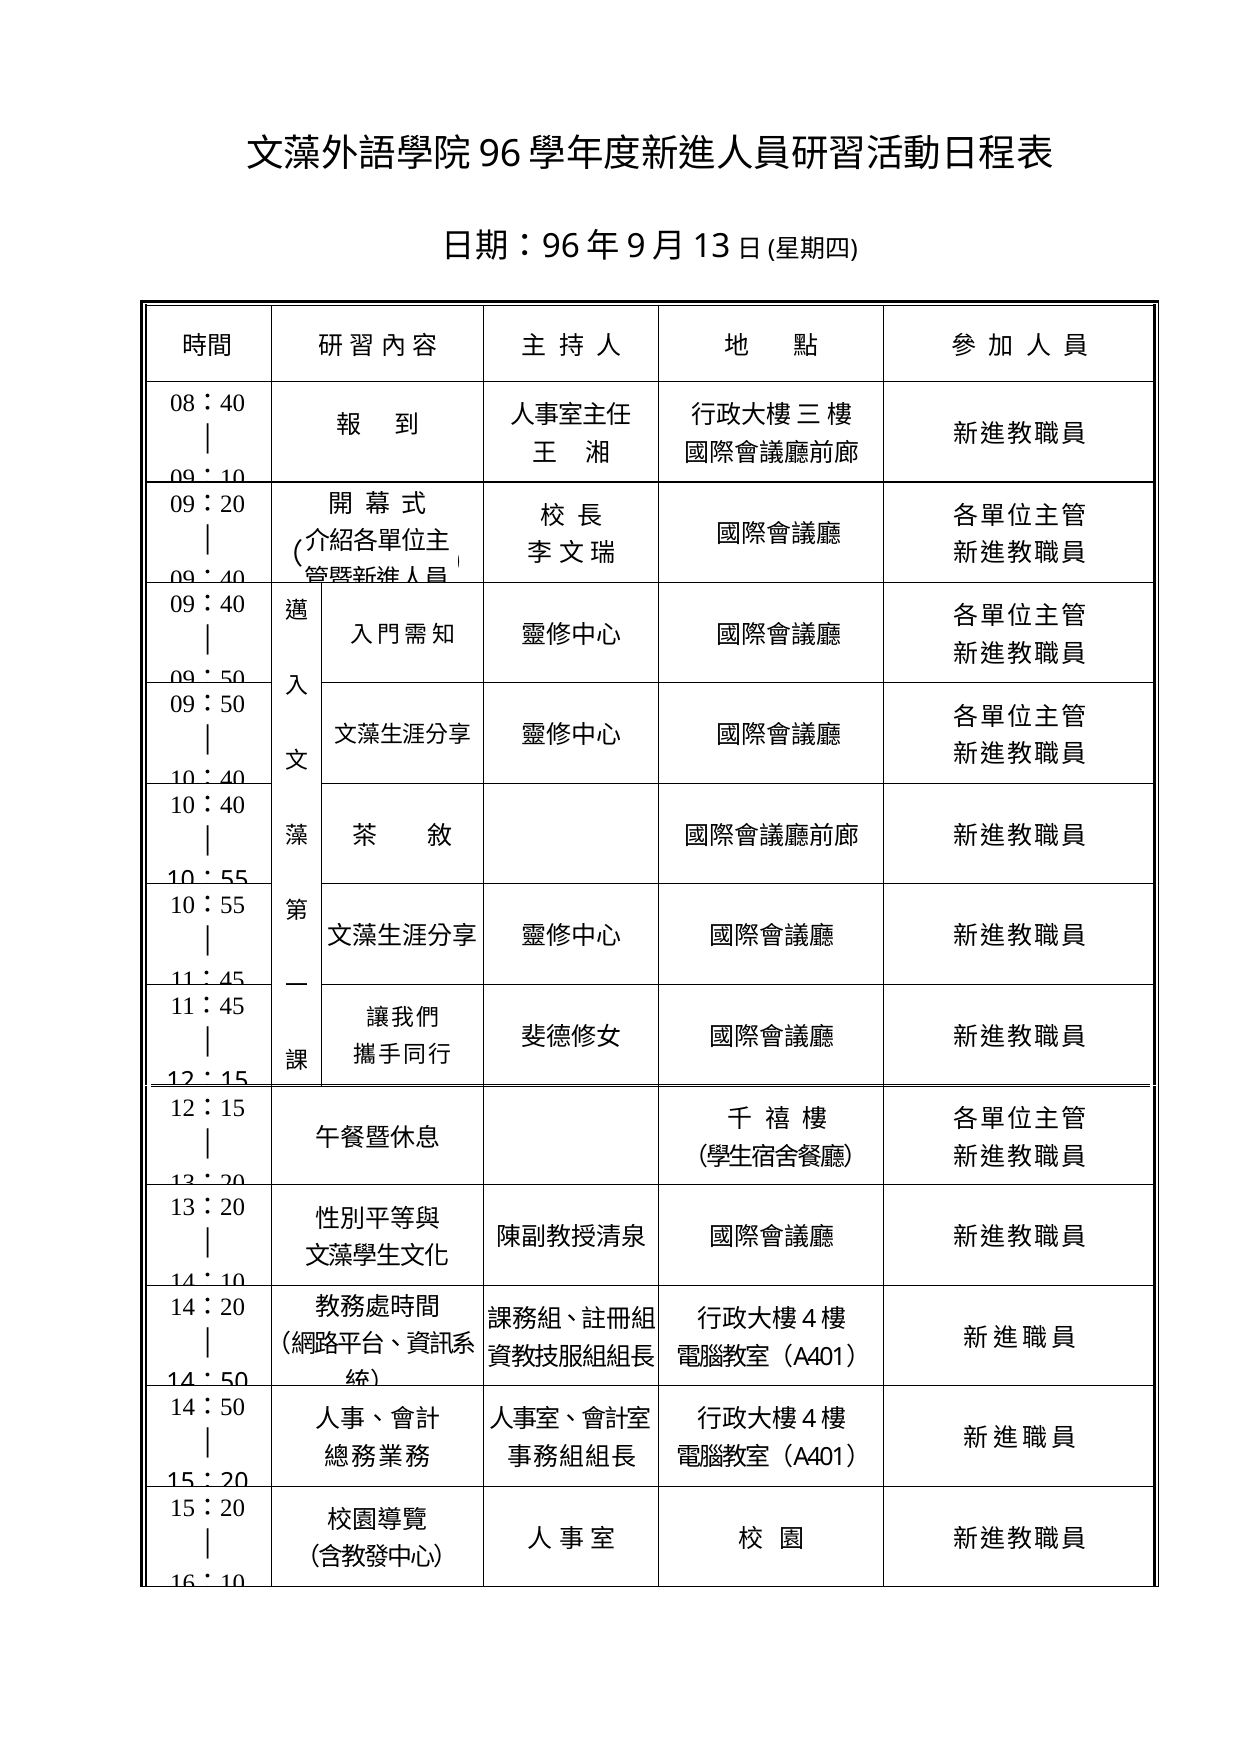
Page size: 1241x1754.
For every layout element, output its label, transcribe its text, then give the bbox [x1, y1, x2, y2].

table_cell 課務組、註冊組 資教技服組組長 [484, 1286, 658, 1385]
table_cell 斐德修女 [484, 985, 658, 1084]
table_cell 08：40 │ 09：10 [147, 382, 271, 481]
table_cell ） [459, 483, 483, 582]
table_cell 各單位主管 新進教職員 [884, 583, 1153, 682]
table_cell 靈修中心 [484, 683, 658, 783]
table_cell 行政大樓 三 樓 國際會議廳前廊 [659, 382, 883, 481]
table_cell 茶 敘 [322, 784, 483, 883]
table_cell 新進教職員 [884, 1487, 1153, 1586]
table_cell 09：40 │ 09：50 [147, 583, 271, 682]
table_cell 人事室、會計室 事務組組長 [484, 1386, 658, 1486]
table_cell [484, 1087, 658, 1184]
table_cell 邁 入 文 藻 第 一 課 [272, 583, 321, 1084]
table_cell [484, 784, 658, 883]
table_header 研 習 內 容 [272, 306, 483, 381]
table_cell 新進教職員 [884, 884, 1153, 983]
table_cell 各單位主管 新進教職員 [884, 483, 1153, 582]
table_cell 各單位主管 新進教職員 [884, 683, 1153, 783]
table_cell 15：20 │ 16：10 [147, 1487, 271, 1586]
text 文藻外語學院96學年度新進人員研習活動日程表 [148, 112, 1152, 187]
table_cell 國際會議廳 [659, 583, 883, 682]
table_cell 性別平等與 文藻學生文化 [272, 1185, 483, 1285]
table_cell 09：50 │ 10：40 [147, 683, 271, 783]
table_cell 千 禧 樓 （學生宿舍餐廳） [659, 1087, 883, 1184]
table_cell 13：20 │ 14：10 [147, 1185, 271, 1285]
table_cell 國際會議廳 [659, 884, 883, 983]
table_cell （ [272, 483, 296, 582]
table_cell 新進職員 [884, 1386, 1153, 1486]
table_cell 報 到 [272, 382, 483, 481]
table_header 地 點 [659, 306, 883, 381]
table_cell 讓我們 攜手同行 [322, 985, 483, 1084]
table_cell 新進教職員 [884, 382, 1153, 481]
table_cell 新進職員 [884, 1286, 1153, 1385]
table_cell 行政大樓4樓 電腦教室（A401） [659, 1386, 883, 1486]
table_cell 10：40 │ 10：55 [147, 784, 271, 883]
table_cell 國際會議廳 [659, 1185, 883, 1285]
table_cell 國際會議廳 [659, 683, 883, 783]
table_cell 文藻生涯分享 [322, 683, 483, 783]
table_cell 人 事 室 [484, 1487, 658, 1586]
table_cell 靈修中心 [484, 583, 658, 682]
table_cell 入門需知 [322, 583, 483, 682]
table_cell 12：15 │ 13：20 [143, 1084, 271, 1184]
table_cell 校 長 李 文 瑞 [484, 483, 658, 582]
table_cell 文藻生涯分享 [322, 884, 483, 983]
table_cell 國際會議廳 [659, 985, 883, 1084]
table_cell 新進教職員 [884, 784, 1153, 883]
table_header 參 加 人 員 [884, 306, 1153, 381]
table_cell 11：45 │ 12：15 [147, 985, 271, 1084]
table_cell 行政大樓4樓 電腦教室（A401） [659, 1286, 883, 1385]
table_cell 各單位主管 新進教職員 [884, 1084, 1156, 1184]
table_cell 國際會議廳 [659, 483, 883, 582]
table_cell 09：20 │ 09：40 [147, 483, 271, 582]
table_cell 靈修中心 [484, 884, 658, 983]
table_cell 國際會議廳前廊 [659, 784, 883, 883]
table_header 時間 [147, 306, 271, 381]
table_cell 陳副教授清泉 [484, 1185, 658, 1285]
table_cell 開 幕 式 介紹各單位主管暨新進人員 [296, 483, 459, 582]
table_cell 10：55 │ 11：45 [147, 884, 271, 983]
table_cell 午餐暨休息 [272, 1087, 483, 1184]
table_cell 校 園 [659, 1487, 883, 1586]
table_cell 14：20 │ 14：50 [147, 1286, 271, 1385]
table_cell 校園導覽 （含教發中心） [272, 1487, 483, 1586]
table_cell 新進教職員 [884, 1185, 1153, 1285]
table_cell 14：50 │ 15：20 [147, 1386, 271, 1486]
table_header 主 持 人 [484, 306, 658, 381]
table_cell 教務處時間 （網路平台、資訊系統） [272, 1286, 483, 1385]
table_cell 新進教職員 [884, 985, 1153, 1084]
table_cell 人事室主任 王 湘 [484, 382, 658, 481]
text 日期：96年9月13日 (星期四) [148, 206, 1152, 281]
table_cell 人事、會計 總務業務 [272, 1386, 483, 1486]
